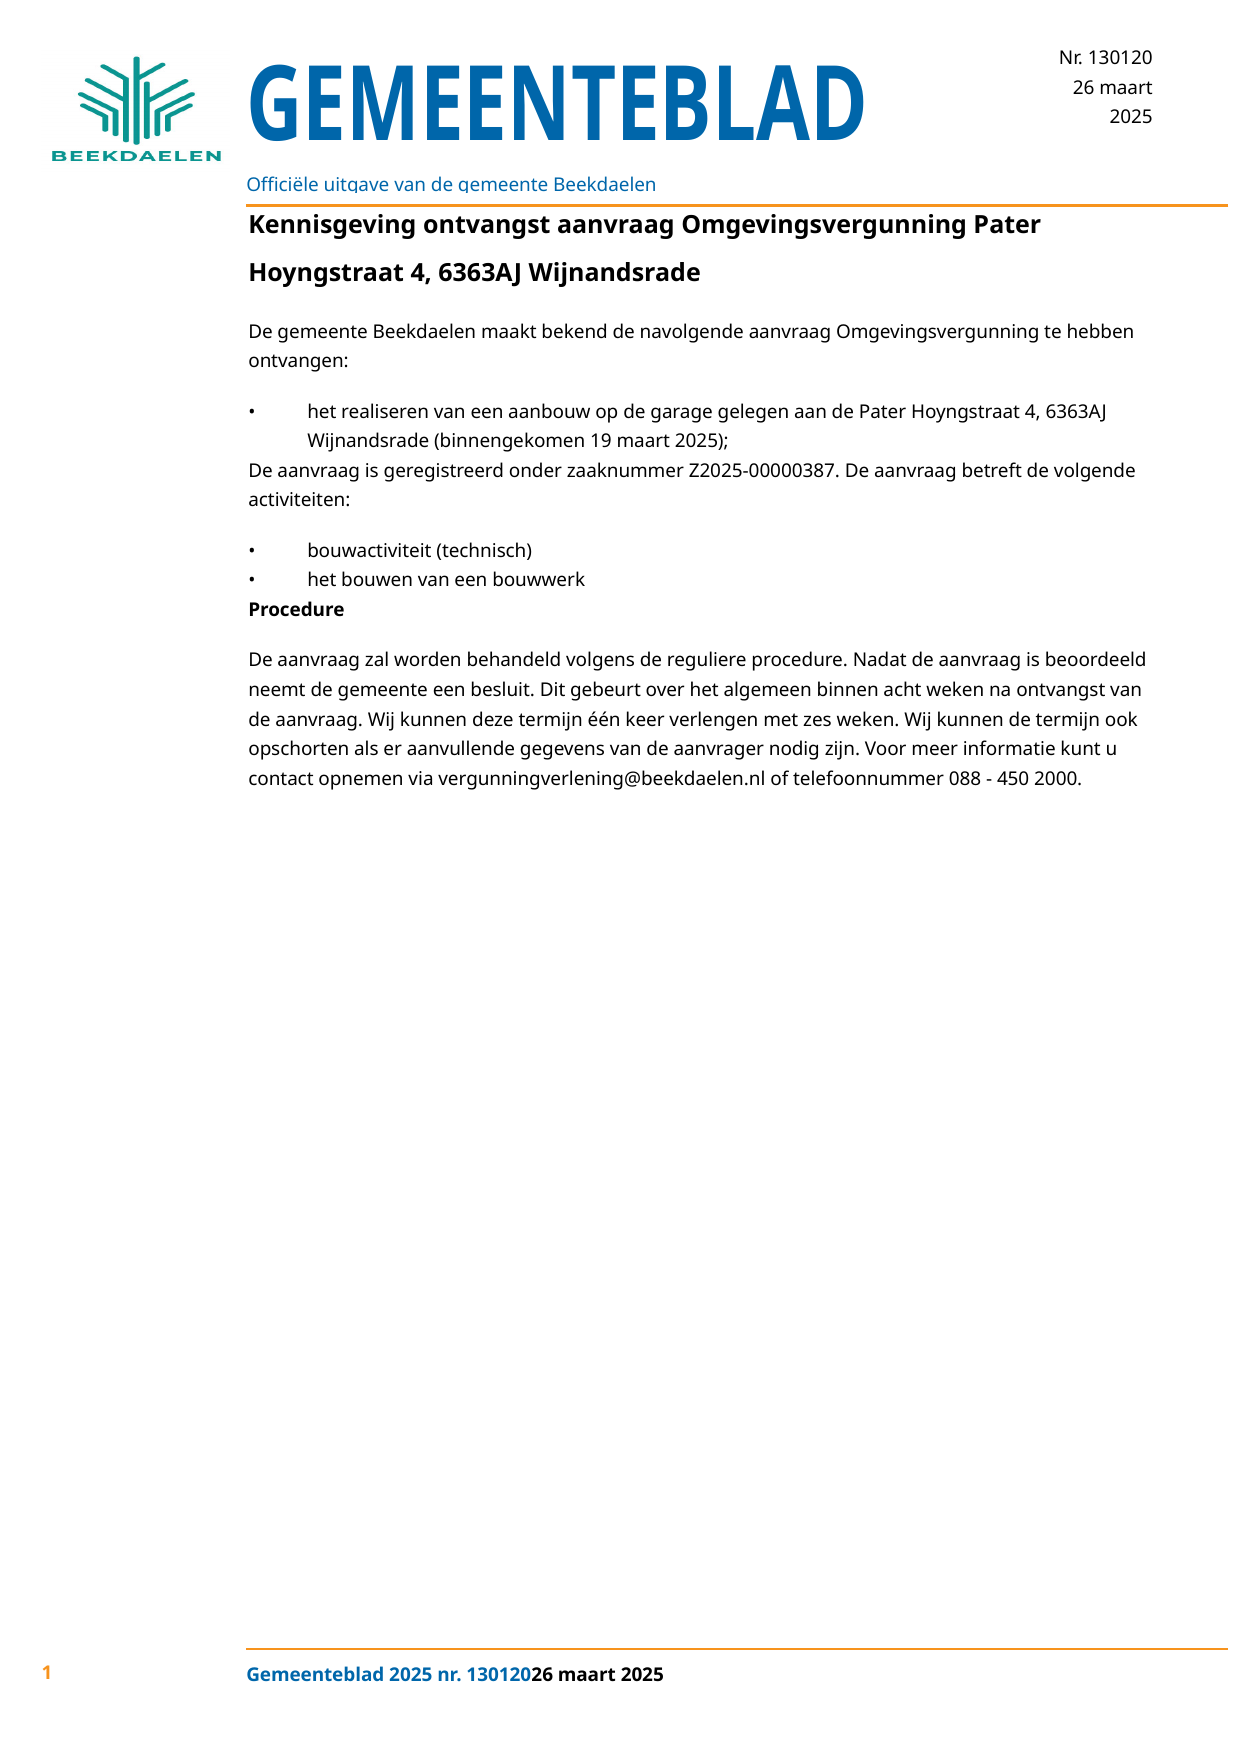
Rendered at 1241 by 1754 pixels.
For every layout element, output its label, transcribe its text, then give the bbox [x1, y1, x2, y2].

text Kennisgeving ontvangst aanvraag Omgevingsvergunning Pater Hoyngstraat 4, 6363AJ Wijnandsrade [248, 207, 1152, 288]
text De gemeente Beekdaelen maakt bekend de navolgende aanvraag Omgevingsvergunning te hebben ontvangen: [248, 318, 1152, 373]
picture [41, 47, 231, 172]
text De aanvraag is geregistreerd onder zaaknummer Z2025-00000387. De aanvraag betreft de volgende activiteiten: [248, 457, 1152, 512]
list het realiseren van een aanbouw op de garage gelegen aan de Pater Hoyngstraat 4, 6363AJ Wijnandsrade (binnengekomen 19 maart 2025); [248, 398, 1152, 453]
list bouwactiviteit (technisch) [248, 537, 1152, 563]
text Procedure [248, 596, 1152, 622]
text De aanvraag zal worden behandeld volgens de reguliere procedure. Nadat de aanvraag is beoordeeld neemt de gemeente een besluit. Dit gebeurt over het algemeen binnen acht weken na ontvangst van de aanvraag. Wij kunnen deze termijn één keer verlengen met zes weken. Wij kunnen de termijn ook opschorten als er aanvullende gegevens van de aanvrager nodig zijn. Voor meer informatie kunt u contact opnemen via vergunningverlening@beekdaelen.nl of telefoonnummer 088 - 450 2000. [248, 647, 1152, 791]
list het bouwen van een bouwwerk [248, 567, 1152, 592]
